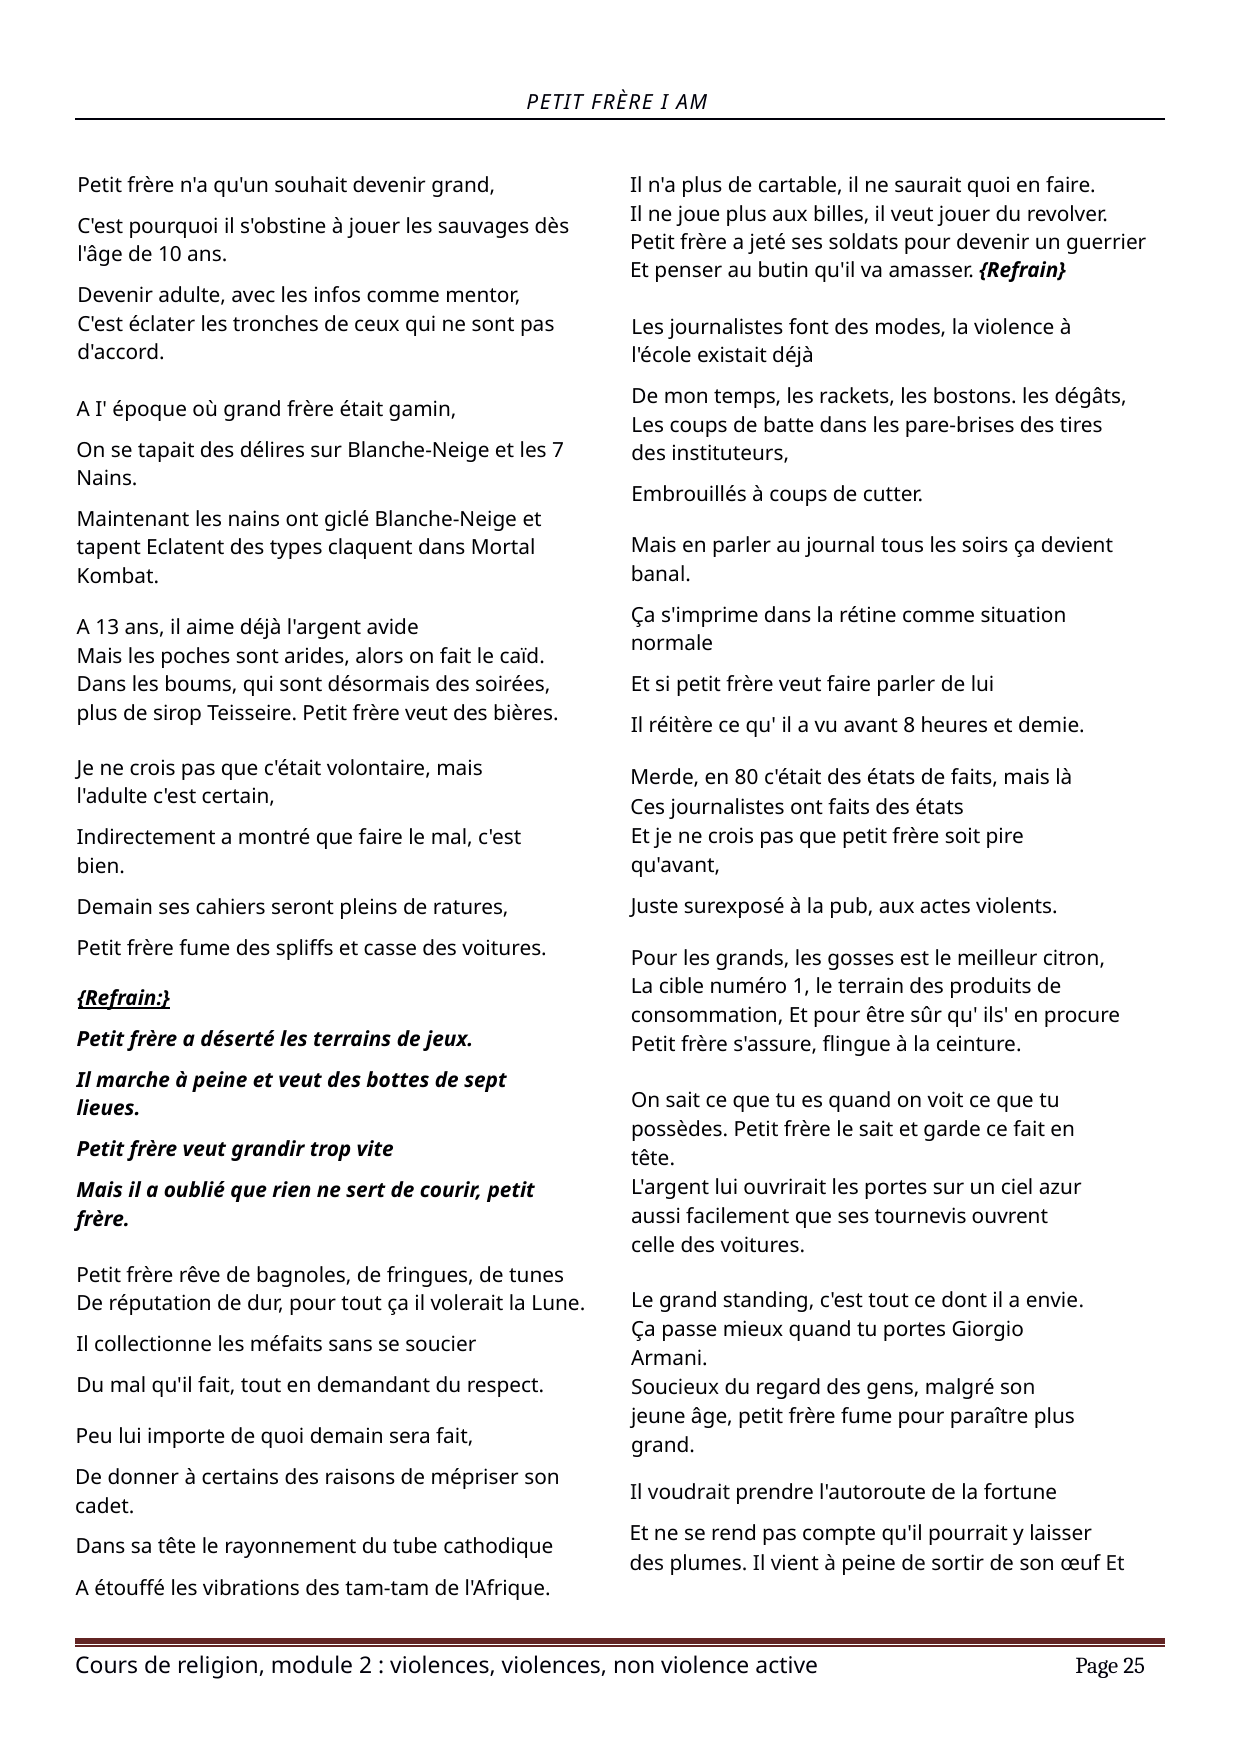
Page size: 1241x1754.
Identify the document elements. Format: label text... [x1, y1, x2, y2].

text Mais les poches sont arides, alors on fait le caïd. Dans les boums, qui sont désormais des soirées, plus de sirop Teisseire. Petit frère veut des bières. [76, 641, 587, 726]
text A I' époque où grand frère était gamin, [76, 394, 610, 422]
text Ça s'imprime dans la rétine comme situation normale [631, 600, 1099, 657]
text Petit frère n'a qu'un souhait devenir grand, [77, 170, 611, 199]
text Petit frère fume des spliffs et casse des voitures. [76, 933, 610, 961]
text De mon temps, les rackets, les bostons. les dégâts, Les coups de batte dans les pare-brises des tires des instituteurs, [631, 381, 1165, 467]
text Mais il a oublié que rien ne sert de courir, petit frère. [76, 1175, 577, 1232]
text Et ne se rend pas compte qu'il pourrait y laisser des plumes. Il vient à peine de sortir de son œuf Et [629, 1517, 1134, 1576]
text Demain ses cahiers seront pleins de ratures, [76, 892, 610, 920]
text Pour les grands, les gosses est le meilleur citron, La cible numéro 1, le terrain des produits de consommation, Et pour être sûr qu' ils' en procure Petit frère s'assure, flingue à la ceinture. [631, 942, 1143, 1058]
text Indirectement a montré que faire le mal, c'est bien. [76, 822, 568, 879]
text Les journalistes font des modes, la violence à l'école existait déjà [631, 312, 1112, 369]
text {Refrain:} [77, 983, 610, 1012]
text Il voudrait prendre l'autoroute de la fortune [630, 1481, 1152, 1504]
text Petit frère rêve de bagnoles, de fringues, de tunes De réputation de dur, pour tout ça il volerait la Lune. [76, 1260, 611, 1317]
text Le grand standing, c'est tout ce dont il a envie. Ça passe mieux quand tu portes Giorgio Armani. Soucieux du regard des gens, malgré son jeune âge, petit frère fume pour paraître plus grand. [631, 1284, 1091, 1458]
text Maintenant les nains ont giclé Blanche-Neige et tapent Eclatent des types claquent dans Mortal Kombat. [76, 504, 578, 589]
subtitle PETIT FRÈRE I AM [75, 87, 1165, 118]
text Et je ne crois pas que petit frère soit pire qu'avant, [631, 821, 1082, 878]
text Il n'a plus de cartable, il ne saurait quoi en faire. Il ne joue plus aux billes, il veut jouer du revolver. Petit frère a jeté ses soldats pour devenir un guerrier [630, 170, 1155, 256]
text Petit frère veut grandir trop vite [76, 1134, 610, 1163]
text Et si petit frère veut faire parler de lui [631, 669, 1152, 698]
text Peu lui importe de quoi demain sera fait, [75, 1421, 611, 1450]
text Embrouillés à coups de cutter. [631, 479, 1165, 507]
text Il collectionne les méfaits sans se soucier [76, 1329, 611, 1358]
text Et penser au butin qu'il va amasser. {Refrain} [630, 256, 1165, 284]
text Je ne crois pas que c'était volontaire, mais l'adulte c'est certain, [76, 753, 532, 810]
text Devenir adulte, avec les infos comme mentor, C'est éclater les tronches de ceux qui ne sont pas d'accord. [77, 281, 601, 366]
text A étouffé les vibrations des tam-tam de l'Afrique. [75, 1573, 611, 1601]
text Du mal qu'il fait, tout en demandant du respect. [76, 1370, 611, 1399]
text A 13 ans, il aime déjà l'argent avide [76, 612, 610, 640]
text De donner à certains des raisons de mépriser son cadet. [75, 1462, 593, 1519]
text On sait ce que tu es quand on voit ce que tu possèdes. Petit frère le sait et garde ce fait en tête. L'argent lui ouvrirait les portes sur un ciel azur aussi facilement que ses tournevis ouvrent celle des voitures. [631, 1084, 1091, 1258]
text C'est pourquoi il s'obstine à jouer les sauvages dès l'âge de 10 ans. [77, 211, 611, 268]
text Dans sa tête le rayonnement du tube cathodique [75, 1532, 611, 1560]
text On se tapait des délires sur Blanche-Neige et les 7 Nains. [76, 435, 592, 492]
text Merde, en 80 c'était des états de faits, mais là Ces journalistes ont faits des états [630, 761, 1134, 820]
text Mais en parler au journal tous les soirs ça devient banal. [631, 530, 1152, 587]
text Petit frère a déserté les terrains de jeux. [76, 1024, 610, 1052]
text Il réitère ce qu' il a vu avant 8 heures et demie. [631, 710, 1152, 738]
text Il marche à peine et veut des bottes de sept lieues. [76, 1065, 553, 1122]
text Juste surexposé à la pub, aux actes violents. [631, 890, 1152, 919]
